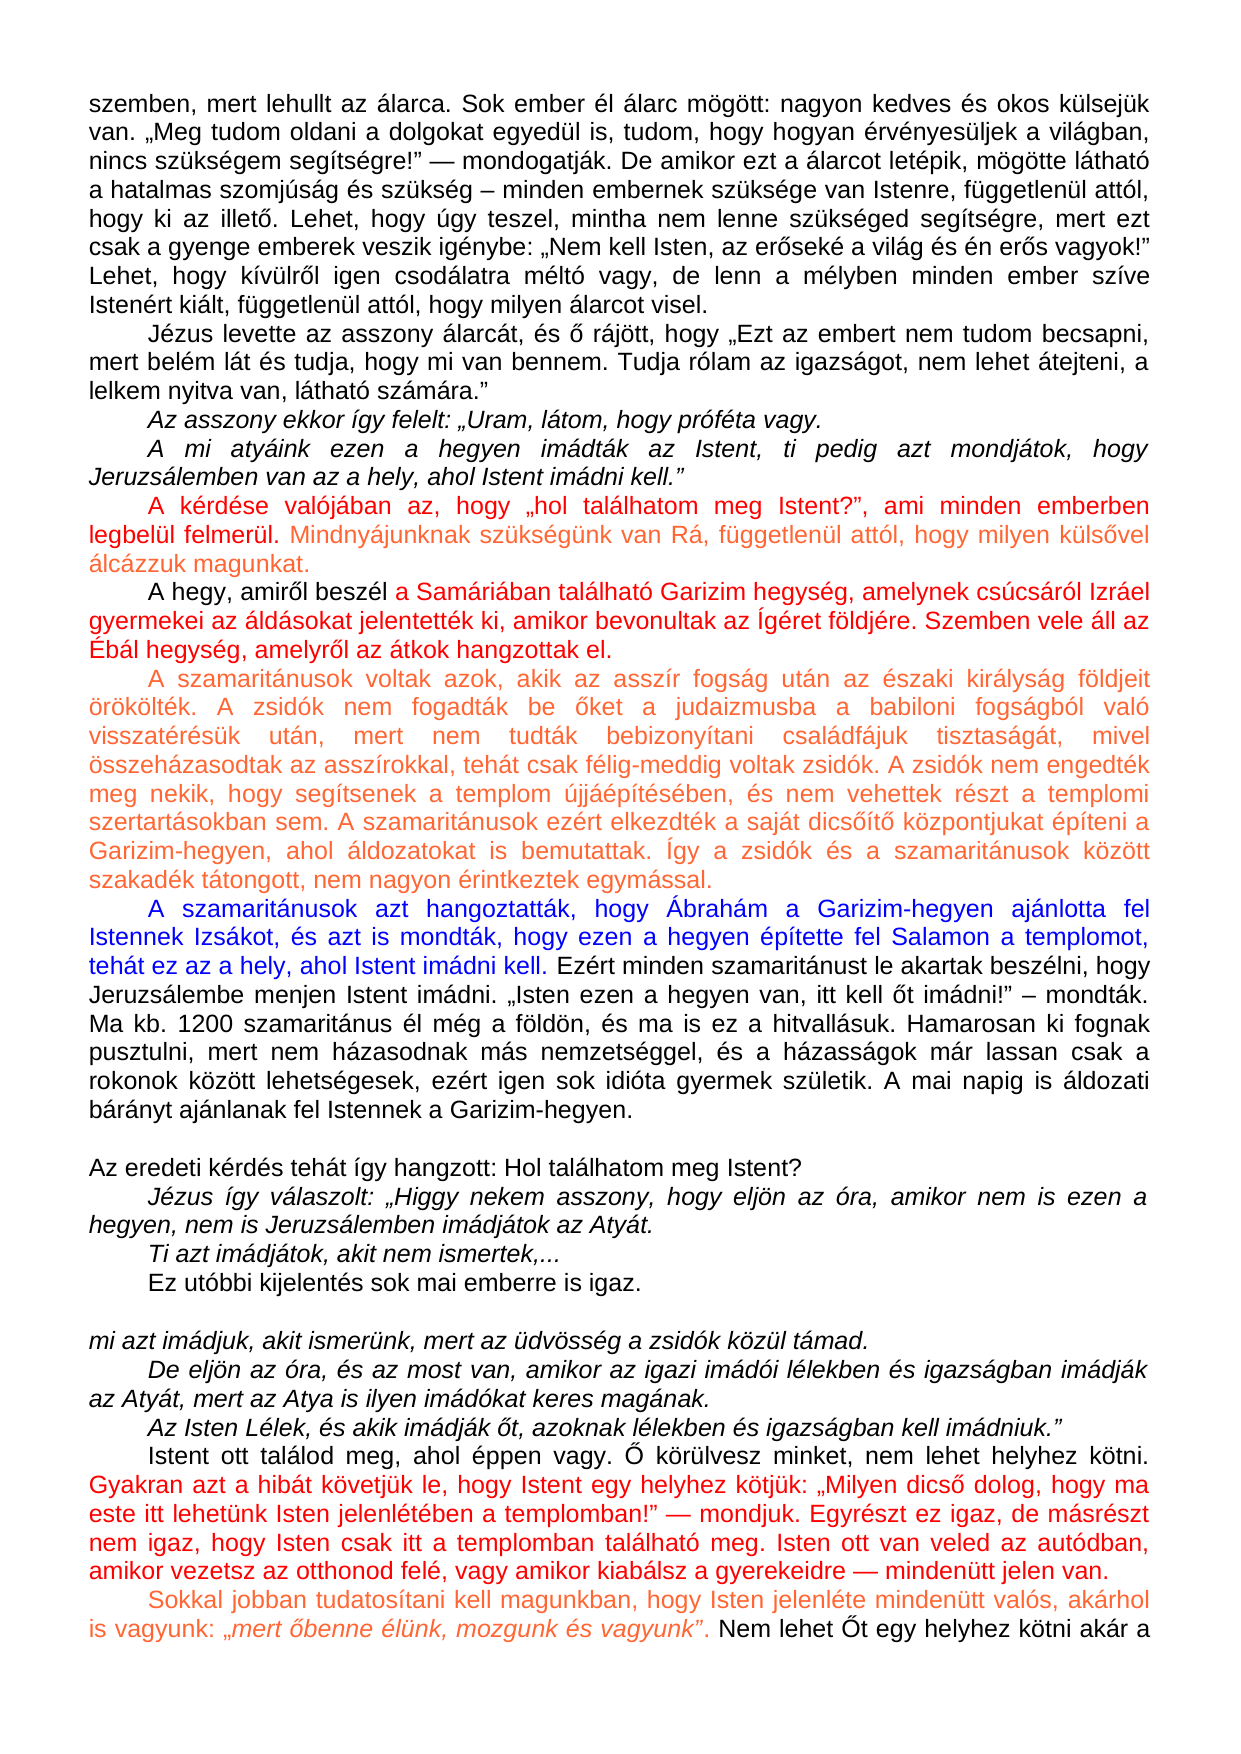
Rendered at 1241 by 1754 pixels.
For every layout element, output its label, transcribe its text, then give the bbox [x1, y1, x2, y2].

text Ti azt imádjátok, akit nem ismertek,... [88, 1239, 1152, 1268]
text Jézus így válaszolt: „Higgy nekem asszony, hogy eljön az óra, amikor nem is ezen a hegyen, nem is Jeruzsálemben imádjátok az Atyát. [88, 1182, 1152, 1239]
text De eljön az óra, és az most van, amikor az igazi imádói lélekben és igazságban imádják az Atyát, mert az Atya is ilyen imádókat keres magának. [88, 1355, 1152, 1412]
text A mi atyáink ezen a hegyen imádták az Istent, ti pedig azt mondjátok, hogy Jeruzsálemben van az a hely, ahol Istent imádni kell.” [88, 433, 1152, 491]
text mi azt imádjuk, akit ismerünk, mert az üdvösség a zsidók közül támad. [88, 1326, 1152, 1355]
text A kérdése valójában az, hogy „hol találhatom meg Istent?”, ami minden emberben legbelül felmerül. Mindnyájunknak szükségünk van Rá, függetlenül attól, hogy milyen külsővel álcázzuk magunkat. [88, 491, 1152, 577]
text Ez utóbbi kijelentés sok mai emberre is igaz. [88, 1268, 1152, 1297]
text Az asszony ekkor így felelt: „Uram, látom, hogy próféta vagy. [88, 405, 1152, 433]
text Az Isten Lélek, és akik imádják őt, azoknak lélekben és igazságban kell imádniuk.” [88, 1412, 1152, 1441]
text A szamaritánusok voltak azok, akik az asszír fogság után az északi királyság földjeit örökölték. A zsidók nem fogadták be őket a judaizmusba a babiloni fogságból való visszatérésük után, mert nem tudták bebizonyítani családfájuk tisztaságát, mivel összeházasodtak az asszírokkal, tehát csak félig-meddig voltak zsidók. A zsidók nem engedték meg nekik, hogy segítsenek a templom újjáépítésében, és nem vehettek részt a templomi szertartásokban sem. A szamaritánusok ezért elkezdték a saját dicsőítő központjukat építeni a Garizim-hegyen, ahol áldozatokat is bemutattak. Így a zsidók és a szamaritánusok között szakadék tátongott, nem nagyon érintkeztek egymással. [88, 663, 1152, 893]
text Sokkal jobban tudatosítani kell magunkban, hogy Isten jelenléte mindenütt valós, akárhol is vagyunk: „mert őbenne élünk, mozgunk és vagyunk”. Nem lehet Őt egy helyhez kötni akár a [88, 1585, 1152, 1642]
text Jézus levette az asszony álarcát, és ő rájött, hogy „Ezt az embert nem tudom becsapni, mert belém lát és tudja, hogy mi van bennem. Tudja rólam az igazságot, nem lehet átejteni, a lelkem nyitva van, látható számára.” [88, 318, 1152, 405]
text Istent ott találod meg, ahol éppen vagy. Ő körülvesz minket, nem lehet helyhez kötni. Gyakran azt a hibát követjük le, hogy Istent egy helyhez kötjük: „Milyen dicső dolog, hogy ma este itt lehetünk Isten jelenlétében a templomban!” ― mondjuk. Egyrészt ez igaz, de másrészt nem igaz, hogy Isten csak itt a templomban található meg. Isten ott van veled az autódban, amikor vezetsz az otthonod felé, vagy amikor kiabálsz a gyerekeidre ― mindenütt jelen van. [88, 1441, 1152, 1585]
text A hegy, amiről beszél a Samáriában található Garizim hegység, amelynek csúcsáról Izráel gyermekei az áldásokat jelentették ki, amikor bevonultak az Ígéret földjére. Szemben vele áll az Ébál hegység, amelyről az átkok hangzottak el. [88, 577, 1152, 663]
text Az eredeti kérdés tehát így hangzott: Hol találhatom meg Istent? [88, 1153, 1152, 1182]
text szemben, mert lehullt az álarca. Sok ember él álarc mögött: nagyon kedves és okos külsejük van. „Meg tudom oldani a dolgokat egyedül is, tudom, hogy hogyan érvényesüljek a világban, nincs szükségem segítségre!” ― mondogatják. De amikor ezt a álarcot letépik, mögötte látható a hatalmas szomjúság és szükség – minden embernek szüksége van Istenre, függetlenül attól, hogy ki az illető. Lehet, hogy úgy teszel, mintha nem lenne szükséged segítségre, mert ezt csak a gyenge emberek veszik igénybe: „Nem kell Isten, az erőseké a világ és én erős vagyok!” Lehet, hogy kívülről igen csodálatra méltó vagy, de lenn a mélyben minden ember szíve Istenért kiált, függetlenül attól, hogy milyen álarcot visel. [88, 88, 1152, 318]
text A szamaritánusok azt hangoztatták, hogy Ábrahám a Garizim-hegyen ajánlotta fel Istennek Izsákot, és azt is mondták, hogy ezen a hegyen építette fel Salamon a templomot, tehát ez az a hely, ahol Istent imádni kell. Ezért minden szamaritánust le akartak beszélni, hogy Jeruzsálembe menjen Istent imádni. „Isten ezen a hegyen van, itt kell őt imádni!” – mondták. Ma kb. 1200 szamaritánus él még a földön, és ma is ez a hitvallásuk. Hamarosan ki fognak pusztulni, mert nem házasodnak más nemzetséggel, és a házasságok már lassan csak a rokonok között lehetségesek, ezért igen sok idióta gyermek születik. A mai napig is áldozati bárányt ajánlanak fel Istennek a Garizim-hegyen. [88, 893, 1152, 1123]
